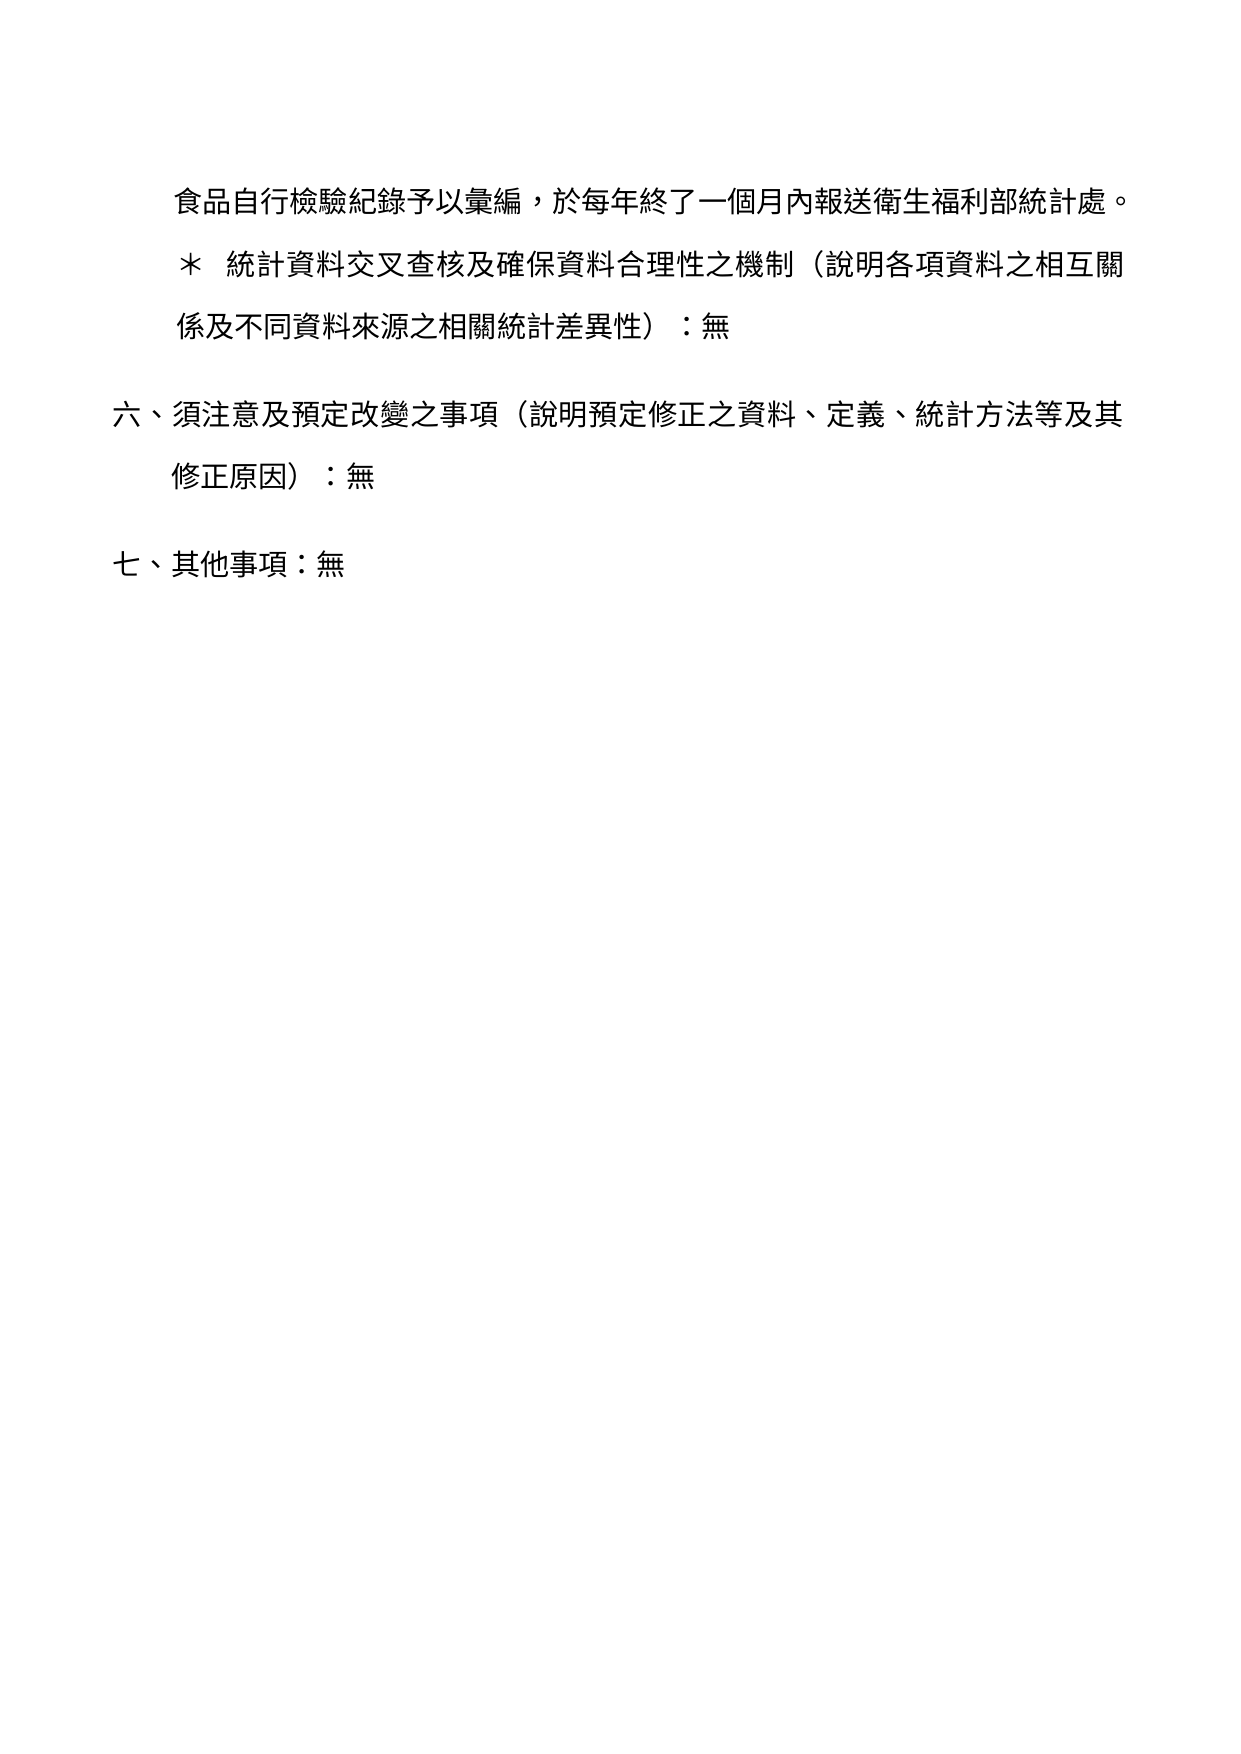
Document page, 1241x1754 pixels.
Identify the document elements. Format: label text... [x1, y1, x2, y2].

list 統計資料交叉查核及確保資料合理性之機制（說明各項資料之相互關係及不同資料來源之相關統計差異性）：無 [176, 221, 1128, 346]
text 七、其他事項：無 [112, 521, 1128, 583]
list 統計指標編製方法與資料來源說明：衛生局依據衛生檢驗單位每日辦理之食品自行檢驗紀錄予以彙編，於每年終了一個月內報送衛生福利部統計處。 [143, 158, 1128, 221]
text 六、須注意及預定改變之事項（說明預定修正之資料、定義、統計方法等及其修正原因）：無 [112, 371, 1128, 496]
